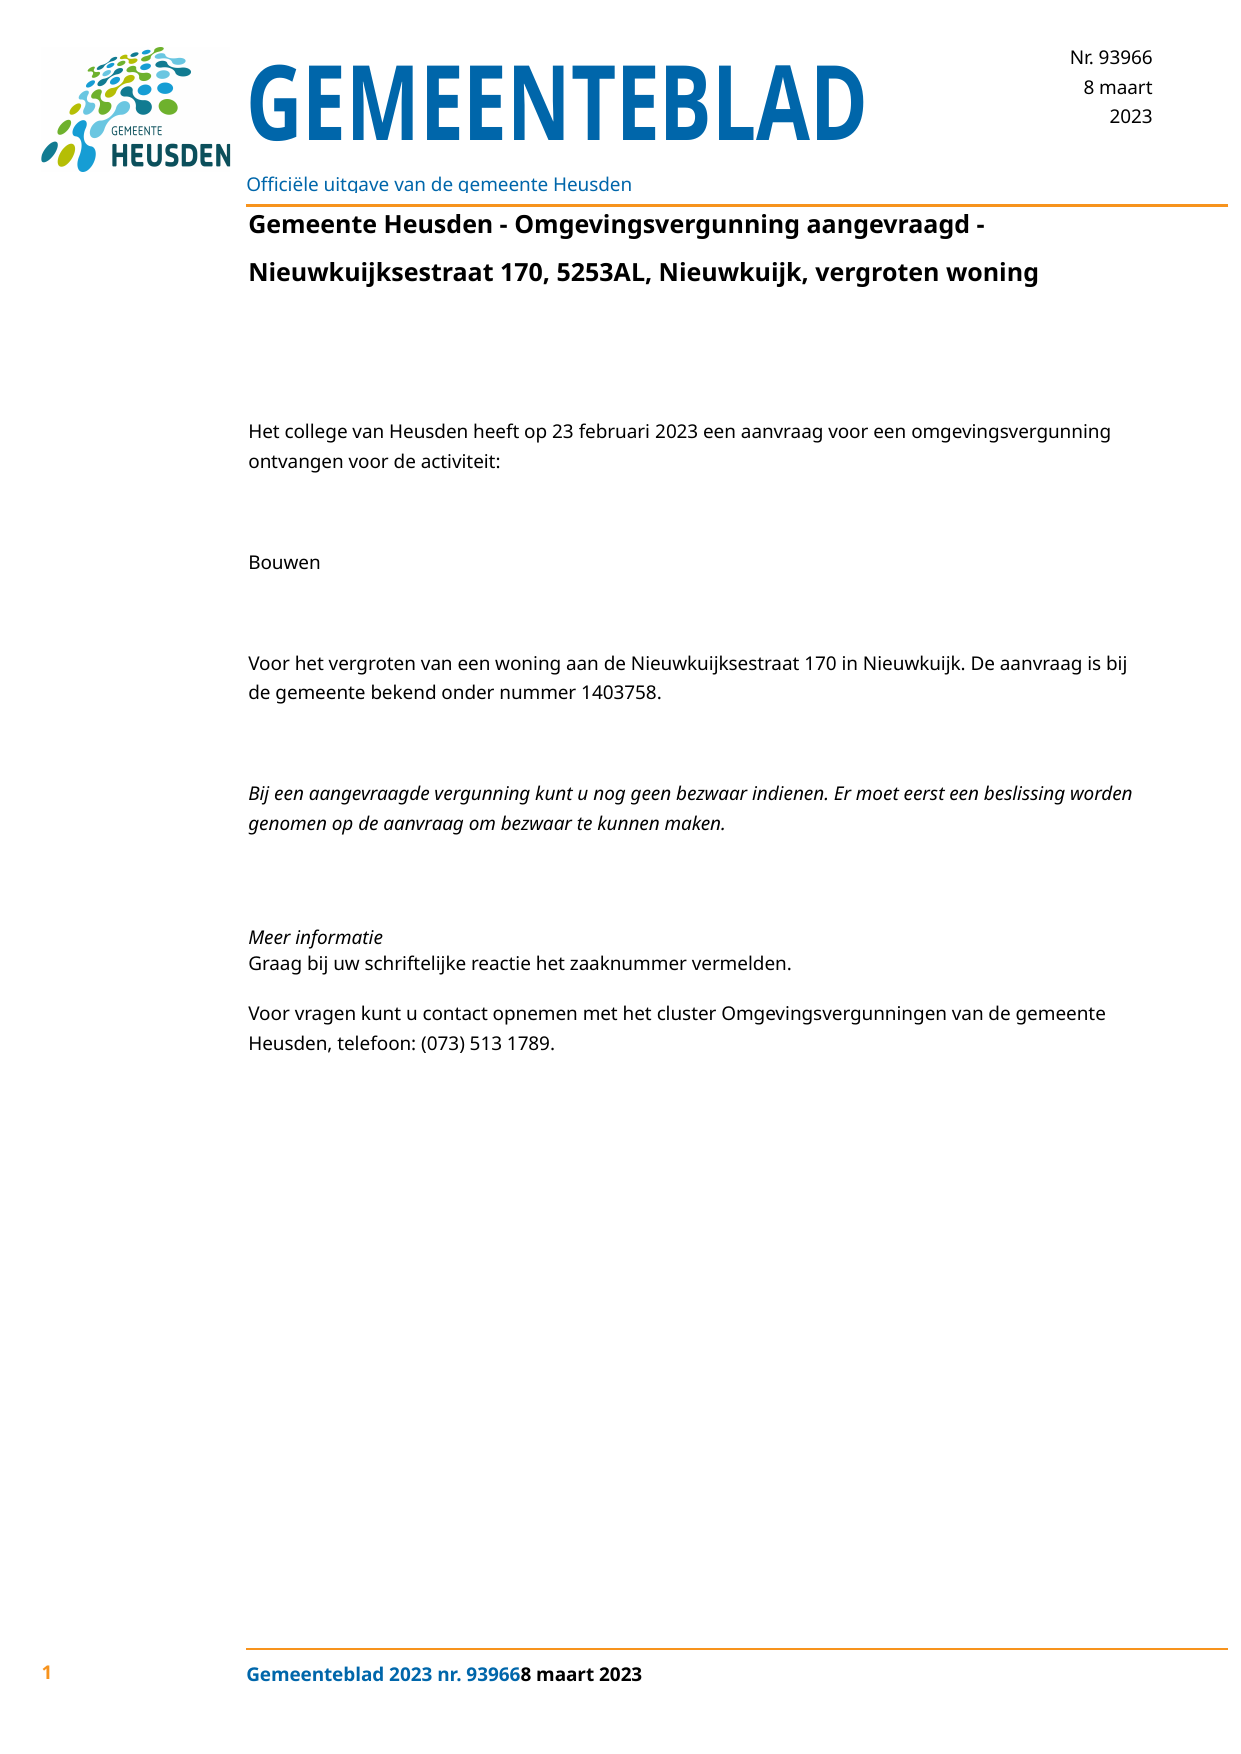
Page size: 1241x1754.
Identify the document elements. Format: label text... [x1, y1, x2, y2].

text Meer informatie [248, 924, 1152, 950]
text Bouwen [248, 549, 1152, 575]
text Bij een aangevraagde vergunning kunt u nog geen bezwaar indienen. Er moet eerst een beslissing worden genomen op de aanvraag om bezwaar te kunnen maken. [248, 780, 1152, 836]
text Voor vragen kunt u contact opnemen met het cluster Omgevingsvergunningen van de gemeente Heusden, telefoon: (073) 513 1789. [248, 1001, 1152, 1056]
text Gemeente Heusden - Omgevingsvergunning aangevraagd - Nieuwkuijksestraat 170, 5253AL, Nieuwkuijk, vergroten woning [248, 207, 1152, 288]
text Het college van Heusden heeft op 23 februari 2023 een aanvraag voor een omgevingsvergunning ontvangen voor de activiteit: [248, 419, 1152, 474]
picture [41, 47, 231, 172]
text Voor het vergroten van een woning aan de Nieuwkuijksestraat 170 in Nieuwkuijk. De aanvraag is bij de gemeente bekend onder nummer 1403758. [248, 650, 1152, 705]
text Graag bij uw schriftelijke reactie het zaaknummer vermelden. [248, 950, 1152, 976]
